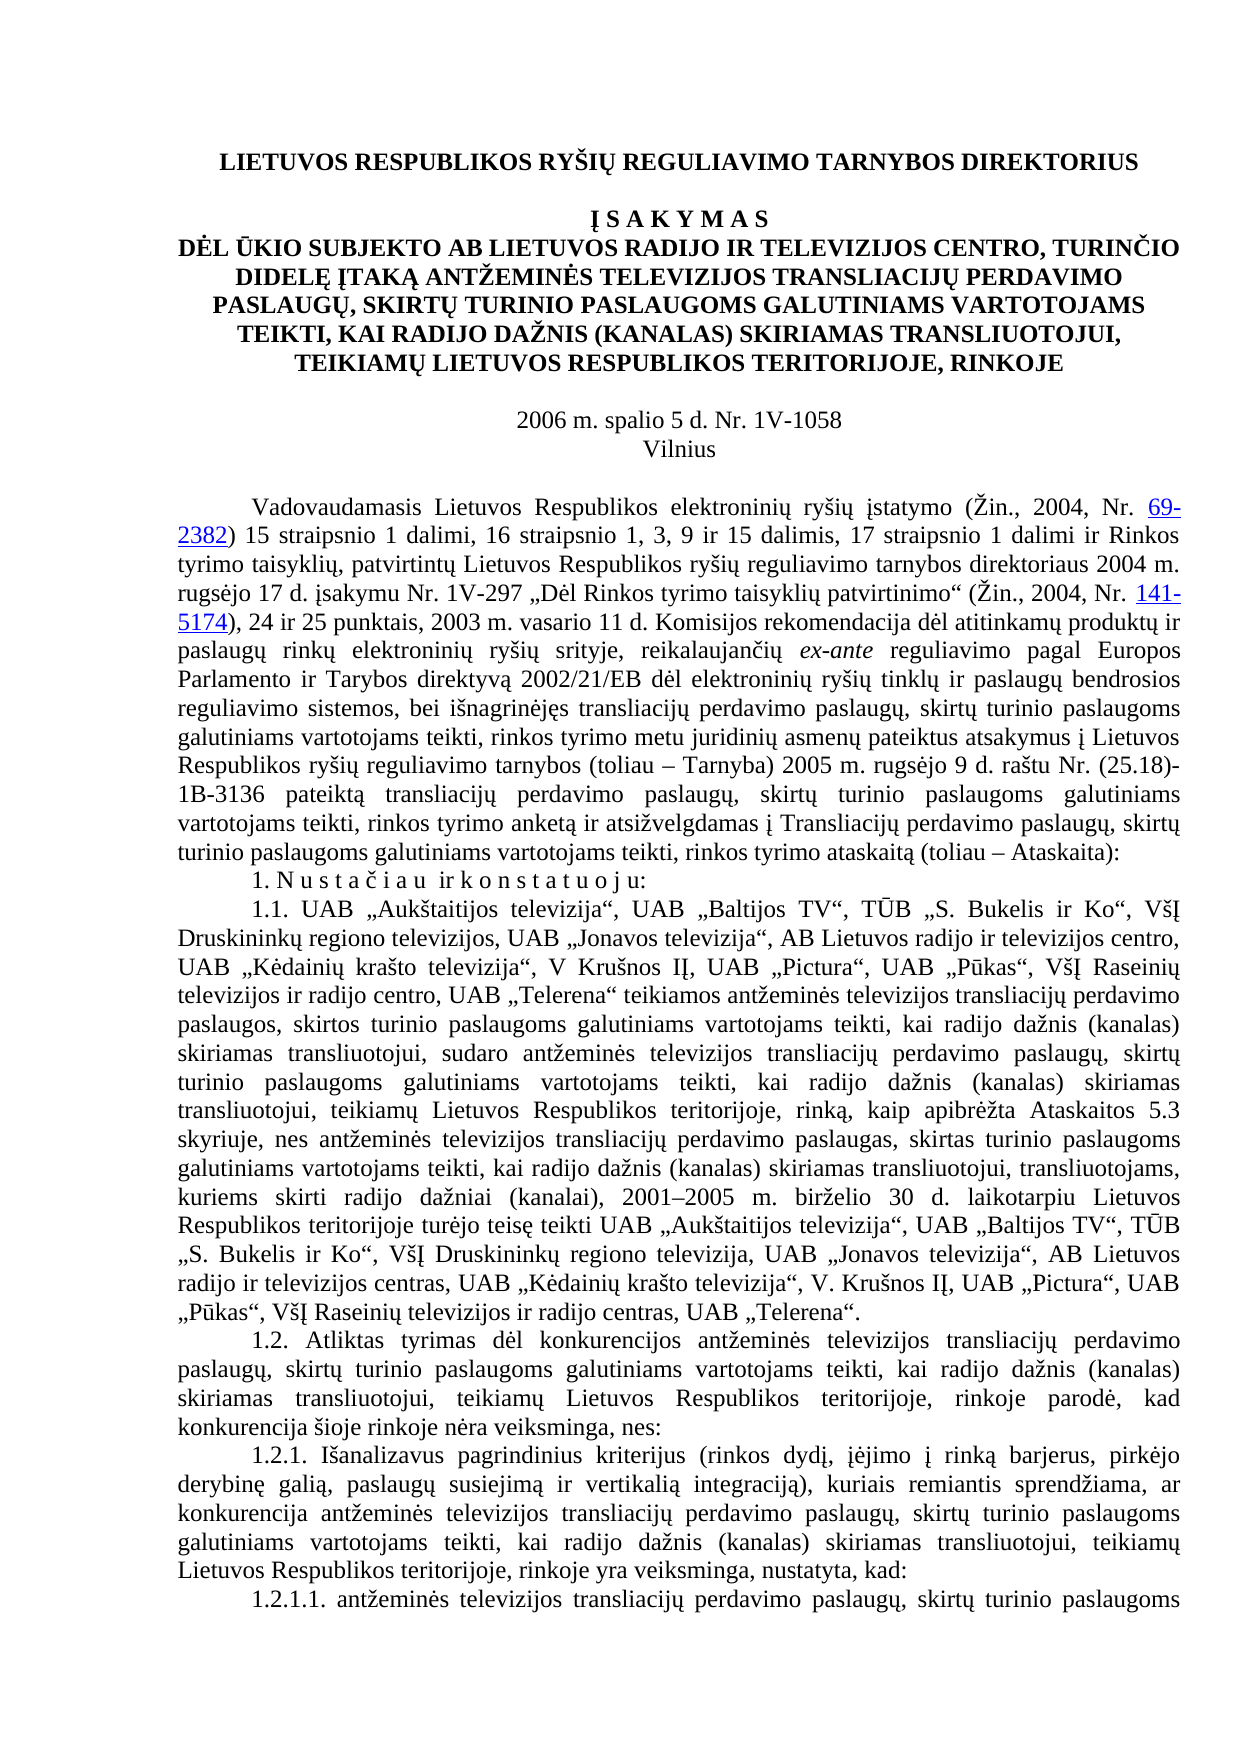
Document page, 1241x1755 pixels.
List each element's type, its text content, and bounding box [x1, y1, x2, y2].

text 2006 m. spalio 5 d. Nr. 1V-1058 [177, 406, 1181, 434]
text DĖL ŪKIO SUBJEKTO AB LIETUVOS RADIJO IR TELEVIZIJOS CENTRO, TURINČIO DIDELĘ ĮTAKĄ ANTŽEMINĖS TELEVIZIJOS TRANSLIACIJŲ PERDAVIMO PASLAUGŲ, SKIRTŲ TURINIO PASLAUGOMS GALUTINIAMS VARTOTOJAMS TEIKTI, KAI RADIJO DAŽNIS (KANALAS) SKIRIAMAS TRANSLIUOTOJUI, TEIKIAMŲ LIETUVOS RESPUBLIKOS TERITORIJOJE, RINKOJE [177, 233, 1181, 377]
text 1.1. UAB „Aukštaitijos televizija“, UAB „Baltijos TV“, TŪB „S. Bukelis ir Ko“, VšĮ Druskininkų regiono televizijos, UAB „Jonavos televizija“, AB Lietuvos radijo ir televizijos centro, UAB „Kėdainių krašto televizija“, V Krušnos IĮ, UAB „Pictura“, UAB „Pūkas“, VšĮ Raseinių televizijos ir radijo centro, UAB „Telerena“ teikiamos antžeminės televizijos transliacijų perdavimo paslaugos, skirtos turinio paslaugoms galutiniams vartotojams teikti, kai radijo dažnis (kanalas) skiriamas transliuotojui, sudaro antžeminės televizijos transliacijų perdavimo paslaugų, skirtų turinio paslaugoms galutiniams vartotojams teikti, kai radijo dažnis (kanalas) skiriamas transliuotojui, teikiamų Lietuvos Respublikos teritorijoje, rinką, kaip apibrėžta Ataskaitos 5.3 skyriuje, nes antžeminės televizijos transliacijų perdavimo paslaugas, skirtas turinio paslaugoms galutiniams vartotojams teikti, kai radijo dažnis (kanalas) skiriamas transliuotojui, transliuotojams, kuriems skirti radijo dažniai (kanalai), 2001–2005 m. birželio 30 d. laikotarpiu Lietuvos Respublikos teritorijoje turėjo teisę teikti UAB „Aukštaitijos televizija“, UAB „Baltijos TV“, TŪB „S. Bukelis ir Ko“, VšĮ Druskininkų regiono televizija, UAB „Jonavos televizija“, AB Lietuvos radijo ir televizijos centras, UAB „Kėdainių krašto televizija“, V. Krušnos IĮ, UAB „Pictura“, UAB „Pūkas“, VšĮ Raseinių televizijos ir radijo centras, UAB „Telerena“. [177, 894, 1181, 1326]
text Į S A K Y M A S [177, 204, 1181, 233]
text Vadovaudamasis Lietuvos Respublikos elektroninių ryšių įstatymo (Žin., 2004, Nr. 69-2382) 15 straipsnio 1 dalimi, 16 straipsnio 1, 3, 9 ir 15 dalimis, 17 straipsnio 1 dalimi ir Rinkos tyrimo taisyklių, patvirtintų Lietuvos Respublikos ryšių reguliavimo tarnybos direktoriaus 2004 m. rugsėjo 17 d. įsakymu Nr. 1V-297 „Dėl Rinkos tyrimo taisyklių patvirtinimo“ (Žin., 2004, Nr. 141-5174), 24 ir 25 punktais, 2003 m. vasario 11 d. Komisijos rekomendacija dėl atitinkamų produktų ir paslaugų rinkų elektroninių ryšių srityje, reikalaujančių ex-ante reguliavimo pagal Europos Parlamento ir Tarybos direktyvą 2002/21/EB dėl elektroninių ryšių tinklų ir paslaugų bendrosios reguliavimo sistemos, bei išnagrinėjęs transliacijų perdavimo paslaugų, skirtų turinio paslaugoms galutiniams vartotojams teikti, rinkos tyrimo metu juridinių asmenų pateiktus atsakymus į Lietuvos Respublikos ryšių reguliavimo tarnybos (toliau – Tarnyba) 2005 m. rugsėjo 9 d. raštu Nr. (25.18)-1B-3136 pateiktą transliacijų perdavimo paslaugų, skirtų turinio paslaugoms galutiniams vartotojams teikti, rinkos tyrimo anketą ir atsižvelgdamas į Transliacijų perdavimo paslaugų, skirtų turinio paslaugoms galutiniams vartotojams teikti, rinkos tyrimo ataskaitą (toliau – Ataskaita): [177, 492, 1181, 866]
text 1.2. Atliktas tyrimas dėl konkurencijos antžeminės televizijos transliacijų perdavimo paslaugų, skirtų turinio paslaugoms galutiniams vartotojams teikti, kai radijo dažnis (kanalas) skiriamas transliuotojui, teikiamų Lietuvos Respublikos teritorijoje, rinkoje parodė, kad konkurencija šioje rinkoje nėra veiksminga, nes: [177, 1326, 1181, 1441]
text LIETUVOS RESPUBLIKOS RYŠIŲ REGULIAVIMO TARNYBOS DIREKTORIUS [177, 147, 1181, 176]
text 1.2.1.1. antžeminės televizijos transliacijų perdavimo paslaugų, skirtų turinio paslaugoms [177, 1584, 1181, 1613]
text Vilnius [177, 434, 1181, 463]
text 1.2.1. Išanalizavus pagrindinius kriterijus (rinkos dydį, įėjimo į rinką barjerus, pirkėjo derybinę galią, paslaugų susiejimą ir vertikalią integraciją), kuriais remiantis sprendžiama, ar konkurencija antžeminės televizijos transliacijų perdavimo paslaugų, skirtų turinio paslaugoms galutiniams vartotojams teikti, kai radijo dažnis (kanalas) skiriamas transliuotojui, teikiamų Lietuvos Respublikos teritorijoje, rinkoje yra veiksminga, nustatyta, kad: [177, 1441, 1181, 1584]
text 1. Nustačiau ir konstatuoju: [177, 866, 1181, 894]
